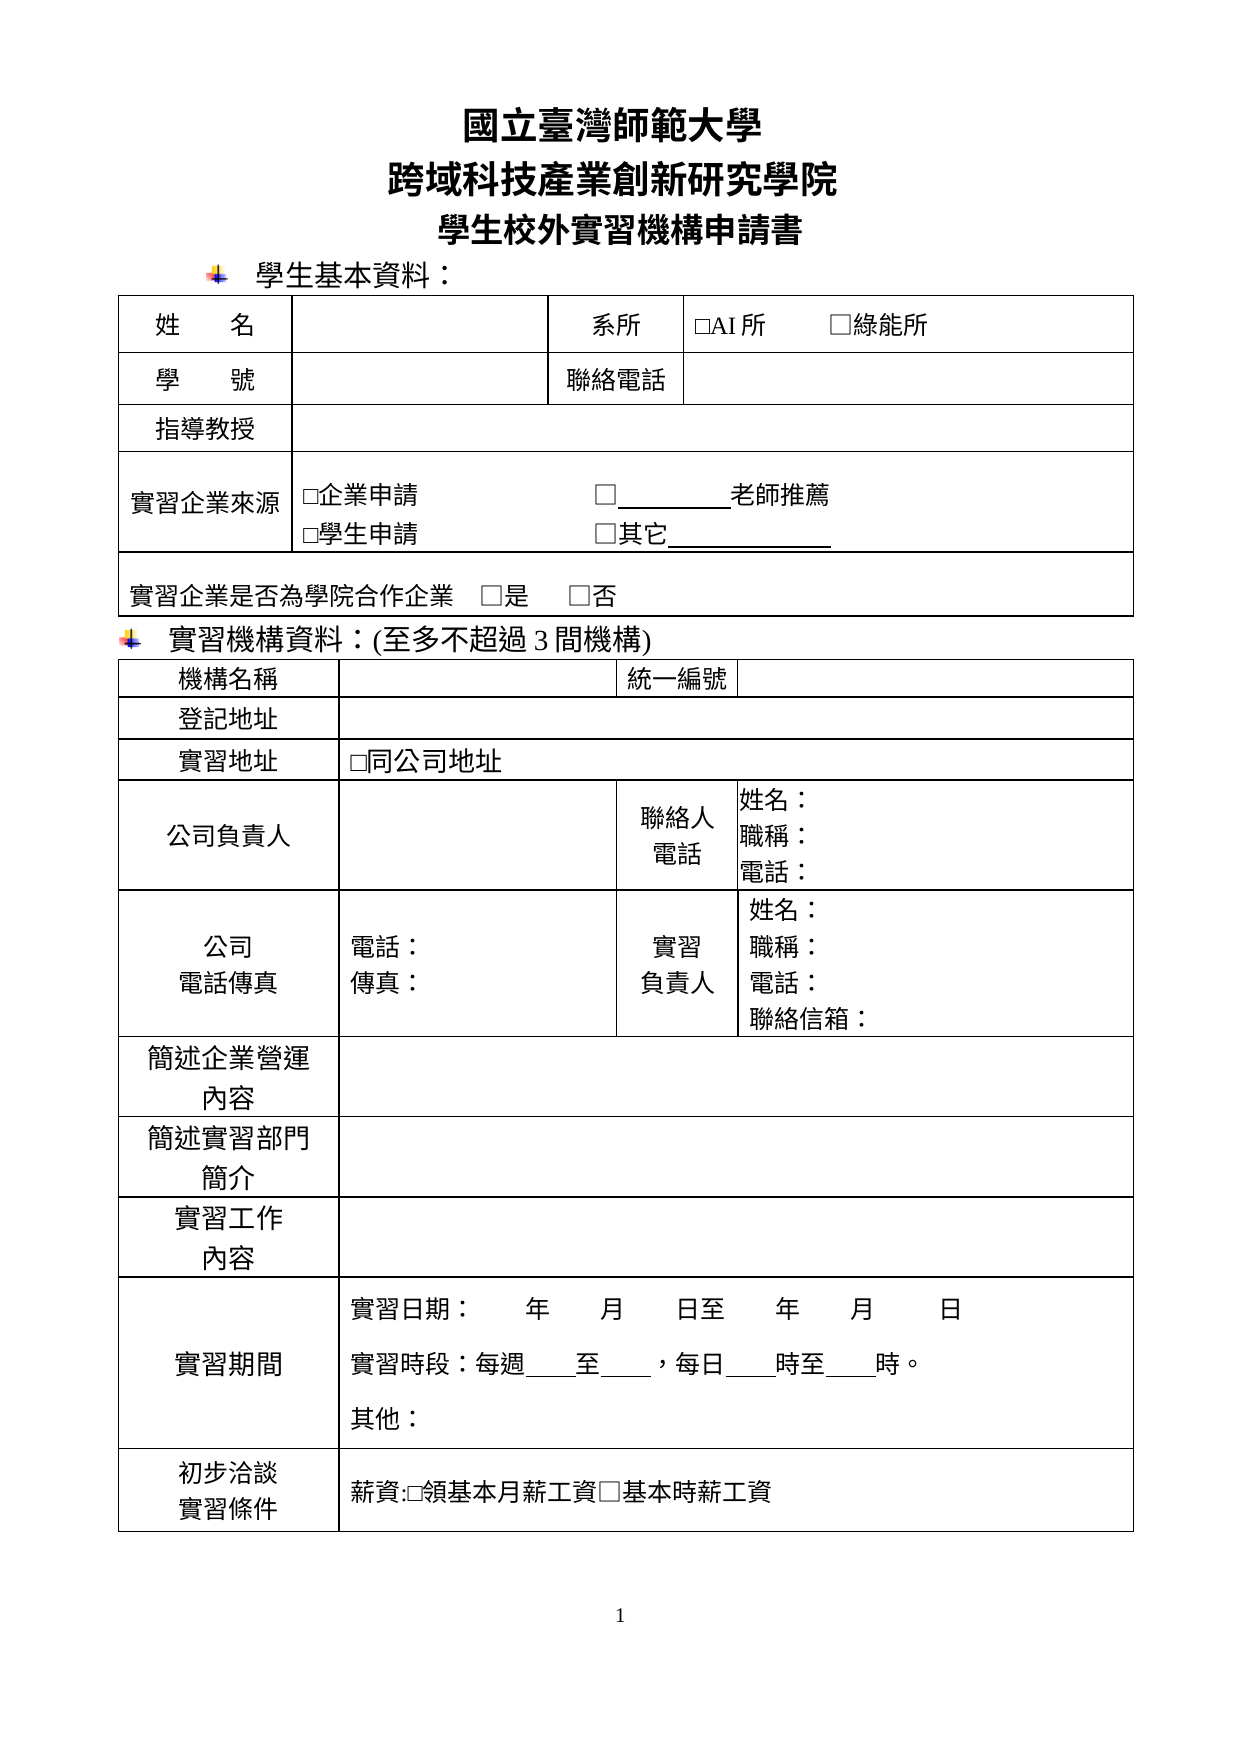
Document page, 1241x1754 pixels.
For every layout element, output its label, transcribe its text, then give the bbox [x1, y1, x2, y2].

table_cell [293, 353, 547, 404]
table_cell 電話： 傳真： [340, 891, 616, 1036]
table_cell 姓名： 職稱： 電話： [738, 781, 1133, 889]
subtitle 學生校外實習機構申請書 [118, 204, 1122, 252]
list 學生基本資料： [206, 252, 1122, 294]
table_header □AI所 □綠能所 [684, 296, 1133, 351]
table_cell 學 號 [119, 353, 291, 404]
table_cell □同公司地址 [340, 740, 1133, 779]
table_cell 薪資:□領基本月薪工資□基本時薪工資 [340, 1449, 1133, 1531]
table_cell 實習地址 [119, 740, 338, 779]
table_cell [340, 781, 616, 889]
table_cell [340, 698, 1133, 738]
table_cell [293, 405, 1133, 451]
table_cell [684, 353, 1133, 404]
table_header 機構名稱 [119, 660, 338, 696]
table_cell 實習期間 [119, 1278, 338, 1448]
table_cell 簡述實習部門 簡介 [119, 1117, 338, 1196]
table_cell 簡述企業營運 內容 [119, 1037, 338, 1116]
table_cell 實習企業來源 [119, 452, 291, 551]
table_cell 公司 電話傳真 [119, 891, 338, 1036]
table_cell 初步洽談 實習條件 [119, 1449, 338, 1531]
text 跨域科技產業創新研究學院 [106, 150, 1119, 204]
table_cell 聯絡人 電話 [617, 781, 737, 889]
table_header 統一編號 [617, 660, 737, 696]
table_cell □企業申請 □ 老師推薦 □學生申請 □其它 [293, 452, 1133, 551]
table_header [738, 660, 1133, 696]
table_cell 聯絡電話 [549, 353, 683, 404]
table_header 姓 名 [119, 296, 291, 351]
table_header [293, 296, 547, 351]
table_cell 實習工作 內容 [119, 1198, 338, 1276]
table_cell 實習日期： 年 月 日至 年 月 日 實習時段：每週 至 ，每日 時至 時。 其他： [340, 1278, 1133, 1448]
table_cell [340, 1198, 1133, 1276]
list 實習機構資料：(至多不超過3間機構) [118, 617, 1122, 659]
table_header 系所 [549, 296, 683, 351]
table_cell 實習 負責人 [617, 891, 737, 1036]
table_cell [340, 1117, 1133, 1196]
text 國立臺灣師範大學 [106, 96, 1119, 150]
table_cell 指導教授 [119, 405, 291, 451]
table_cell [340, 1037, 1133, 1116]
table_header [340, 660, 616, 696]
table_cell 實習企業是否為學院合作企業 □是 □否 [119, 553, 1133, 615]
table_cell 姓名： 職稱： 電話： 聯絡信箱： [739, 891, 1133, 1036]
table_cell 公司負責人 [119, 781, 338, 889]
table_cell 登記地址 [119, 698, 338, 738]
